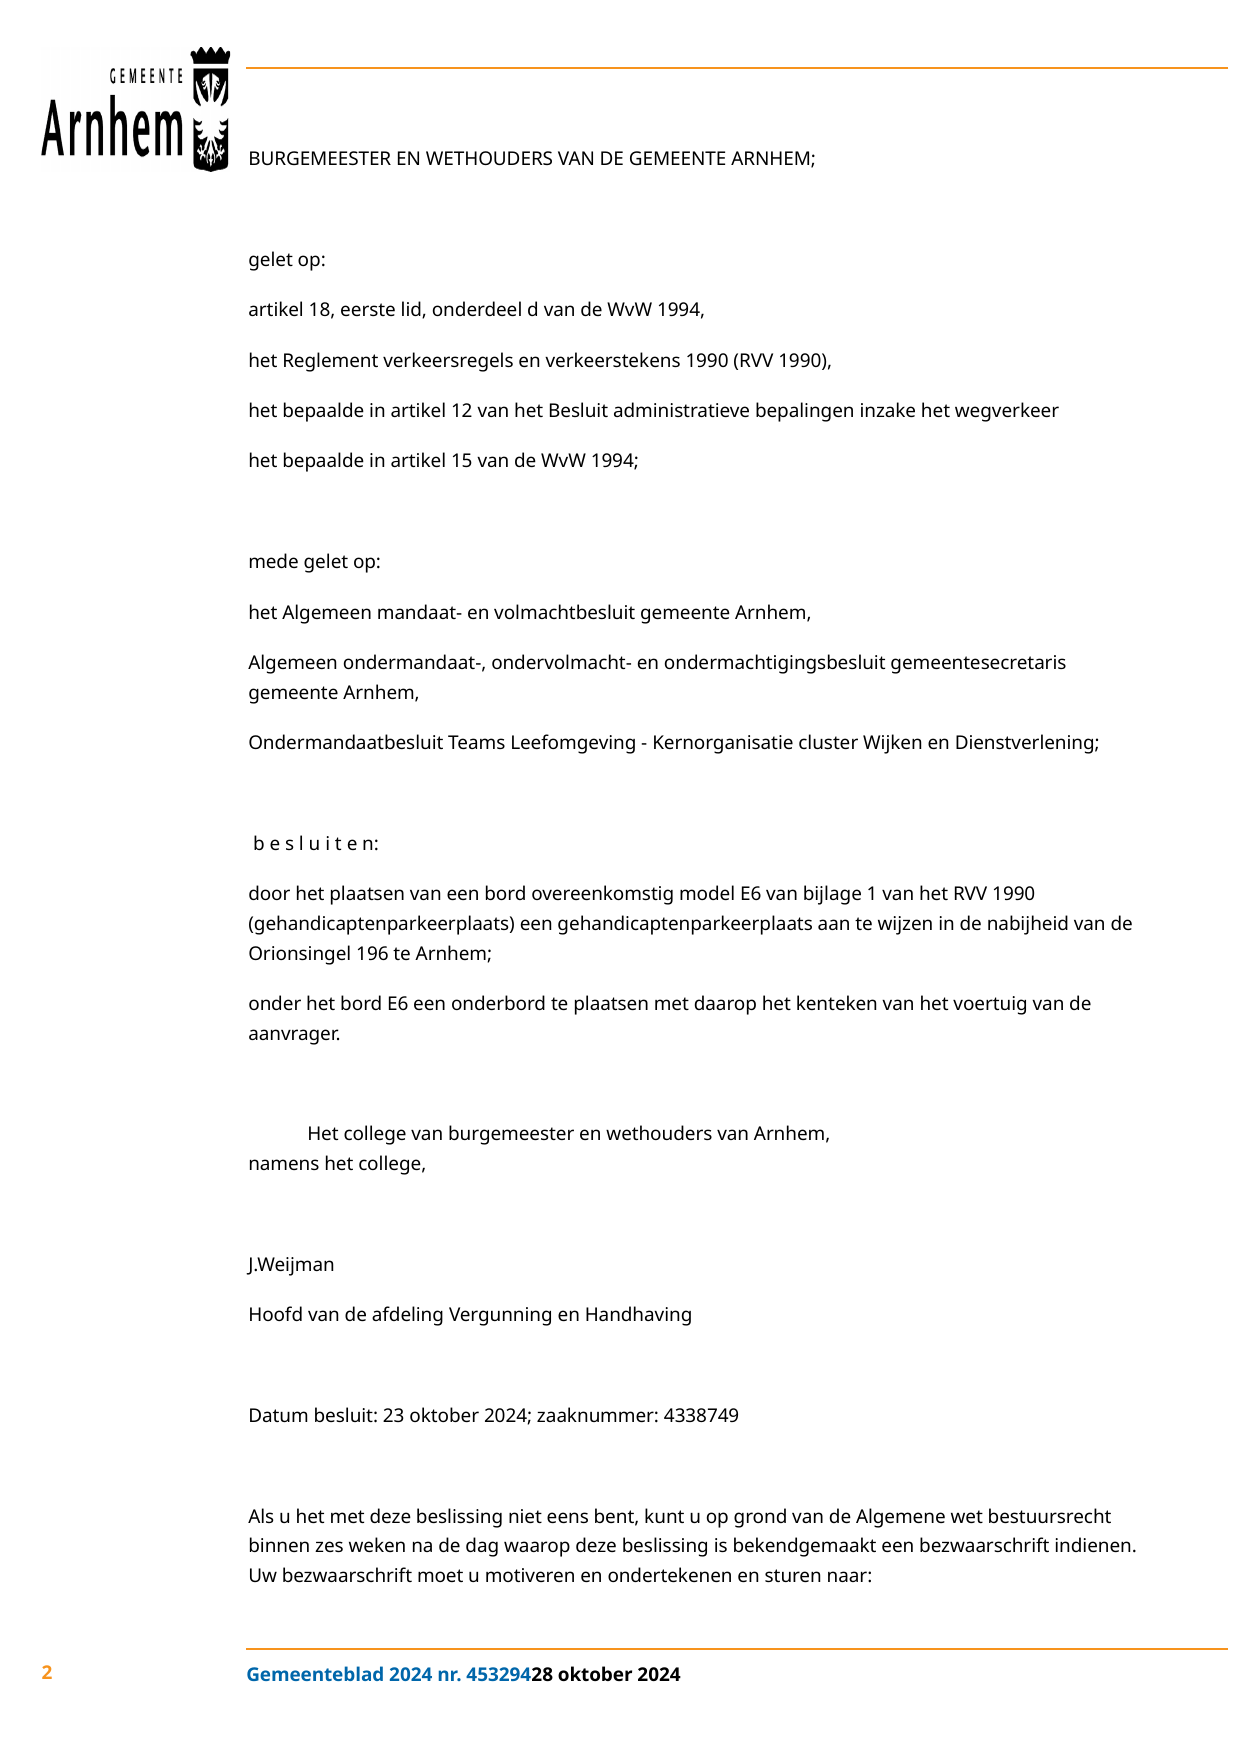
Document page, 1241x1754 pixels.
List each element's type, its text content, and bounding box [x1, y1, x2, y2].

text Ondermandaatbesluit Teams Leefomgeving - Kernorganisatie cluster Wijken en Dienstverlening; [248, 729, 1152, 755]
text b e s l u i t e n: [248, 830, 1152, 856]
text Algemeen ondermandaat-, ondervolmacht- en ondermachtigingsbesluit gemeentesecretaris gemeente Arnhem, [248, 649, 1152, 705]
text gelet op: [248, 246, 1152, 272]
text Hoofd van de afdeling Vergunning en Handhaving [248, 1301, 1152, 1327]
text Als u het met deze beslissing niet eens bent, kunt u op grond van de Algemene wet bestuursrecht binnen zes weken na de dag waarop deze beslissing is bekendgemaakt een bezwaarschrift indienen. Uw bezwaarschrift moet u motiveren en ondertekenen en sturen naar: [248, 1503, 1152, 1588]
text het bepaalde in artikel 15 van de WvW 1994; [248, 448, 1152, 473]
text artikel 18, eerste lid, onderdeel d van de WvW 1994, [248, 296, 1152, 322]
text onder het bord E6 een onderbord te plaatsen met daarop het kenteken van het voertuig van de aanvrager. [248, 990, 1152, 1046]
text Datum besluit: 23 oktober 2024; zaaknummer: 4338749 [248, 1402, 1152, 1428]
text BURGEMEESTER EN WETHOUDERS VAN DE GEMEENTE ARNHEM; [248, 145, 1152, 171]
text J.Weijman [248, 1251, 1152, 1277]
list Het college van burgemeester en wethouders van Arnhem, [248, 1121, 1152, 1146]
picture [41, 47, 231, 172]
text namens het college, [248, 1150, 1152, 1176]
text het Algemeen mandaat- en volmachtbesluit gemeente Arnhem, [248, 599, 1152, 625]
text door het plaatsen van een bord overeenkomstig model E6 van bijlage 1 van het RVV 1990 (gehandicaptenparkeerplaats) een gehandicaptenparkeerplaats aan te wijzen in de nabijheid van de Orionsingel 196 te Arnhem; [248, 881, 1152, 966]
text het Reglement verkeersregels en verkeerstekens 1990 (RVV 1990), [248, 347, 1152, 373]
text het bepaalde in artikel 12 van het Besluit administratieve bepalingen inzake het wegverkeer [248, 397, 1152, 423]
text mede gelet op: [248, 548, 1152, 574]
